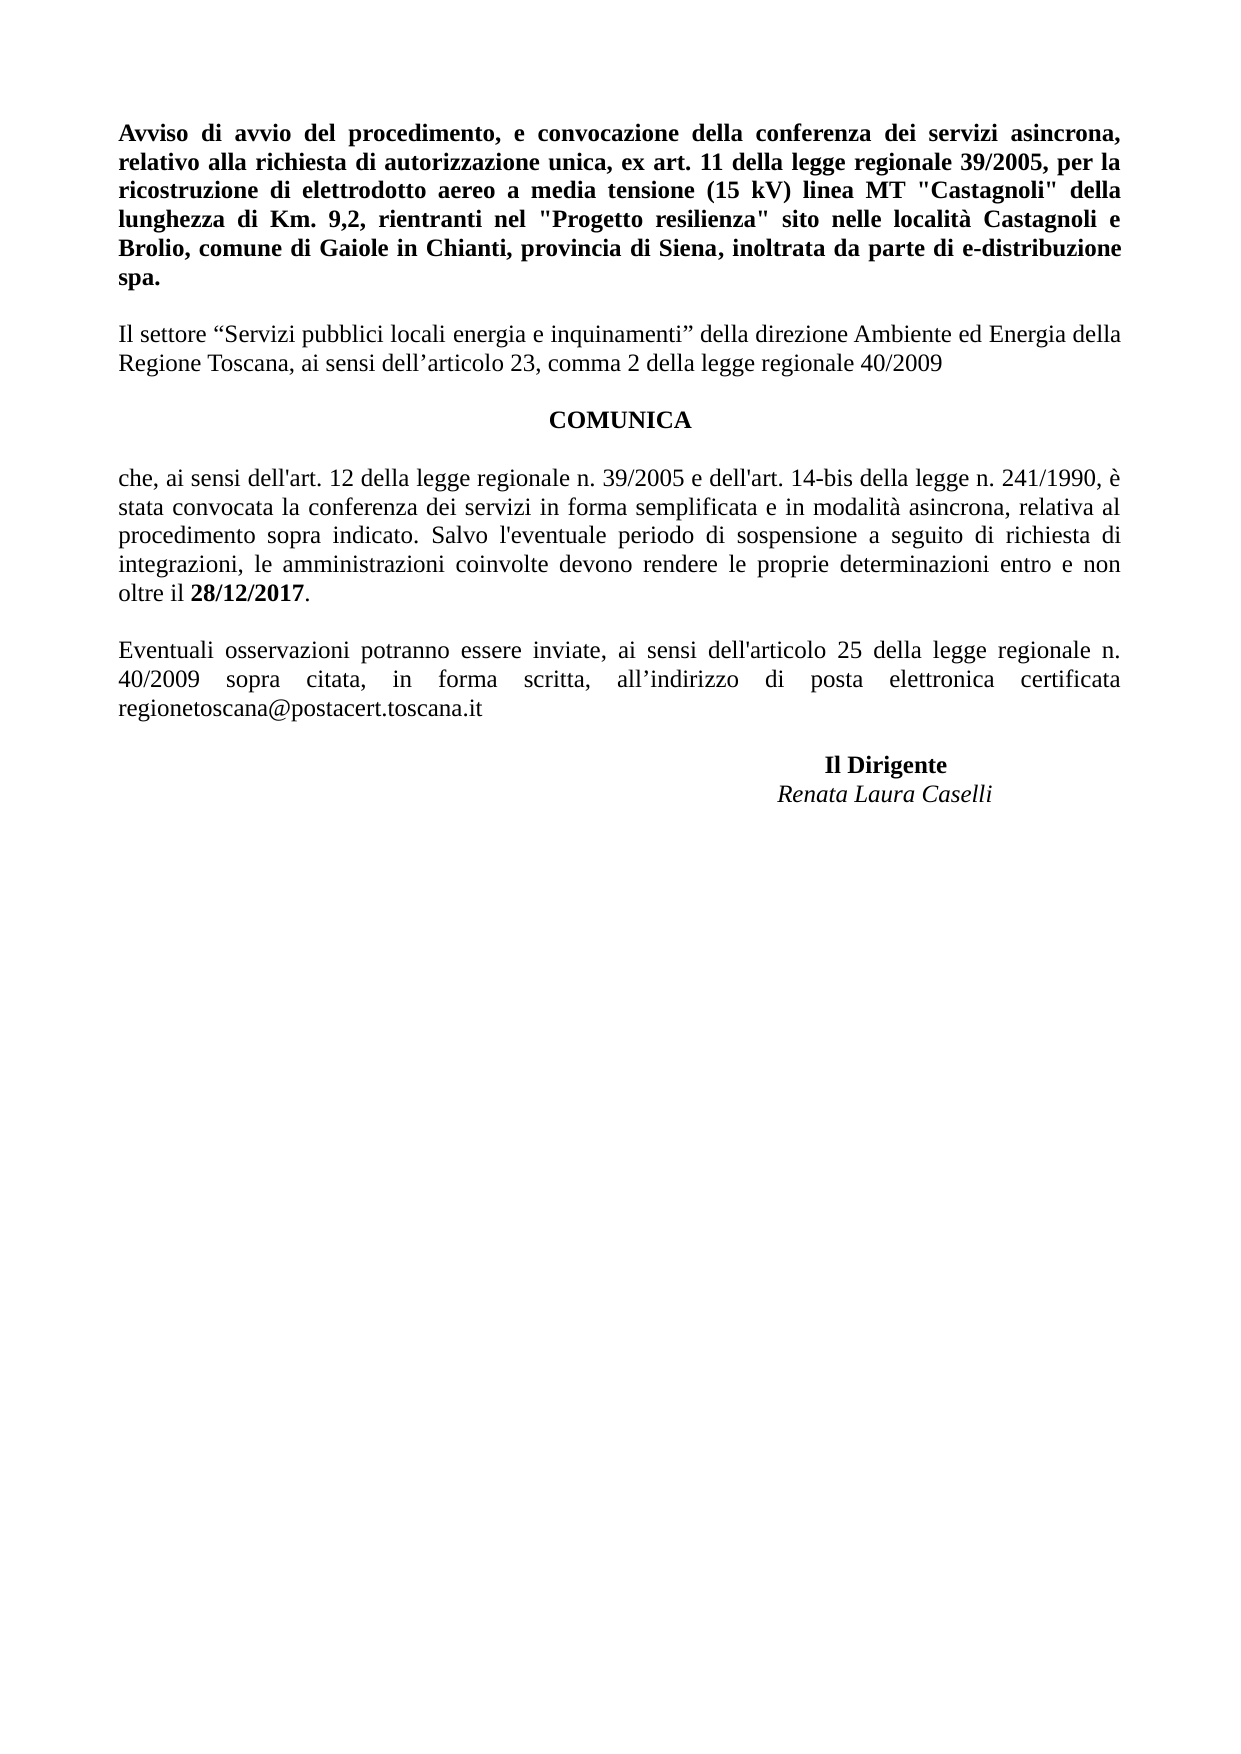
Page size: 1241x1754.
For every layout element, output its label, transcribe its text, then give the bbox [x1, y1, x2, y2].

text COMUNICA [118, 406, 1122, 434]
text che, ai sensi dell'art. 12 della legge regionale n. 39/2005 e dell'art. 14-bis della legge n. 241/1990, è stata convocata la conferenza dei servizi in forma semplificata e in modalità asincrona, relativa al procedimento sopra indicato. Salvo l'eventuale periodo di sospensione a seguito di richiesta di integrazioni, le amministrazioni coinvolte devono rendere le proprie determinazioni entro e non oltre il 28/12/2017. [118, 463, 1122, 607]
text Renata Laura Caselli [649, 779, 1122, 808]
text Il Dirigente [649, 751, 1122, 779]
text Avviso di avvio del procedimento, e convocazione della conferenza dei servizi asincrona, relativo alla richiesta di autorizzazione unica, ex art. 11 della legge regionale 39/2005, per la ricostruzione di elettrodotto aereo a media tensione (15 kV) linea MT "Castagnoli" della lunghezza di Km. 9,2, rientranti nel "Progetto resilienza" sito nelle località Castagnoli e Brolio, comune di Gaiole in Chianti, provincia di Siena, inoltrata da parte di e-distribuzione spa. [118, 118, 1122, 291]
text Il settore “Servizi pubblici locali energia e inquinamenti” della direzione Ambiente ed Energia della Regione Toscana, ai sensi dell’articolo 23, comma 2 della legge regionale 40/2009 [118, 319, 1122, 377]
text Eventuali osservazioni potranno essere inviate, ai sensi dell'articolo 25 della legge regionale n. 40/2009 sopra citata, in forma scritta, all’indirizzo di posta elettronica certificata regionetoscana@postacert.toscana.it [118, 636, 1122, 722]
